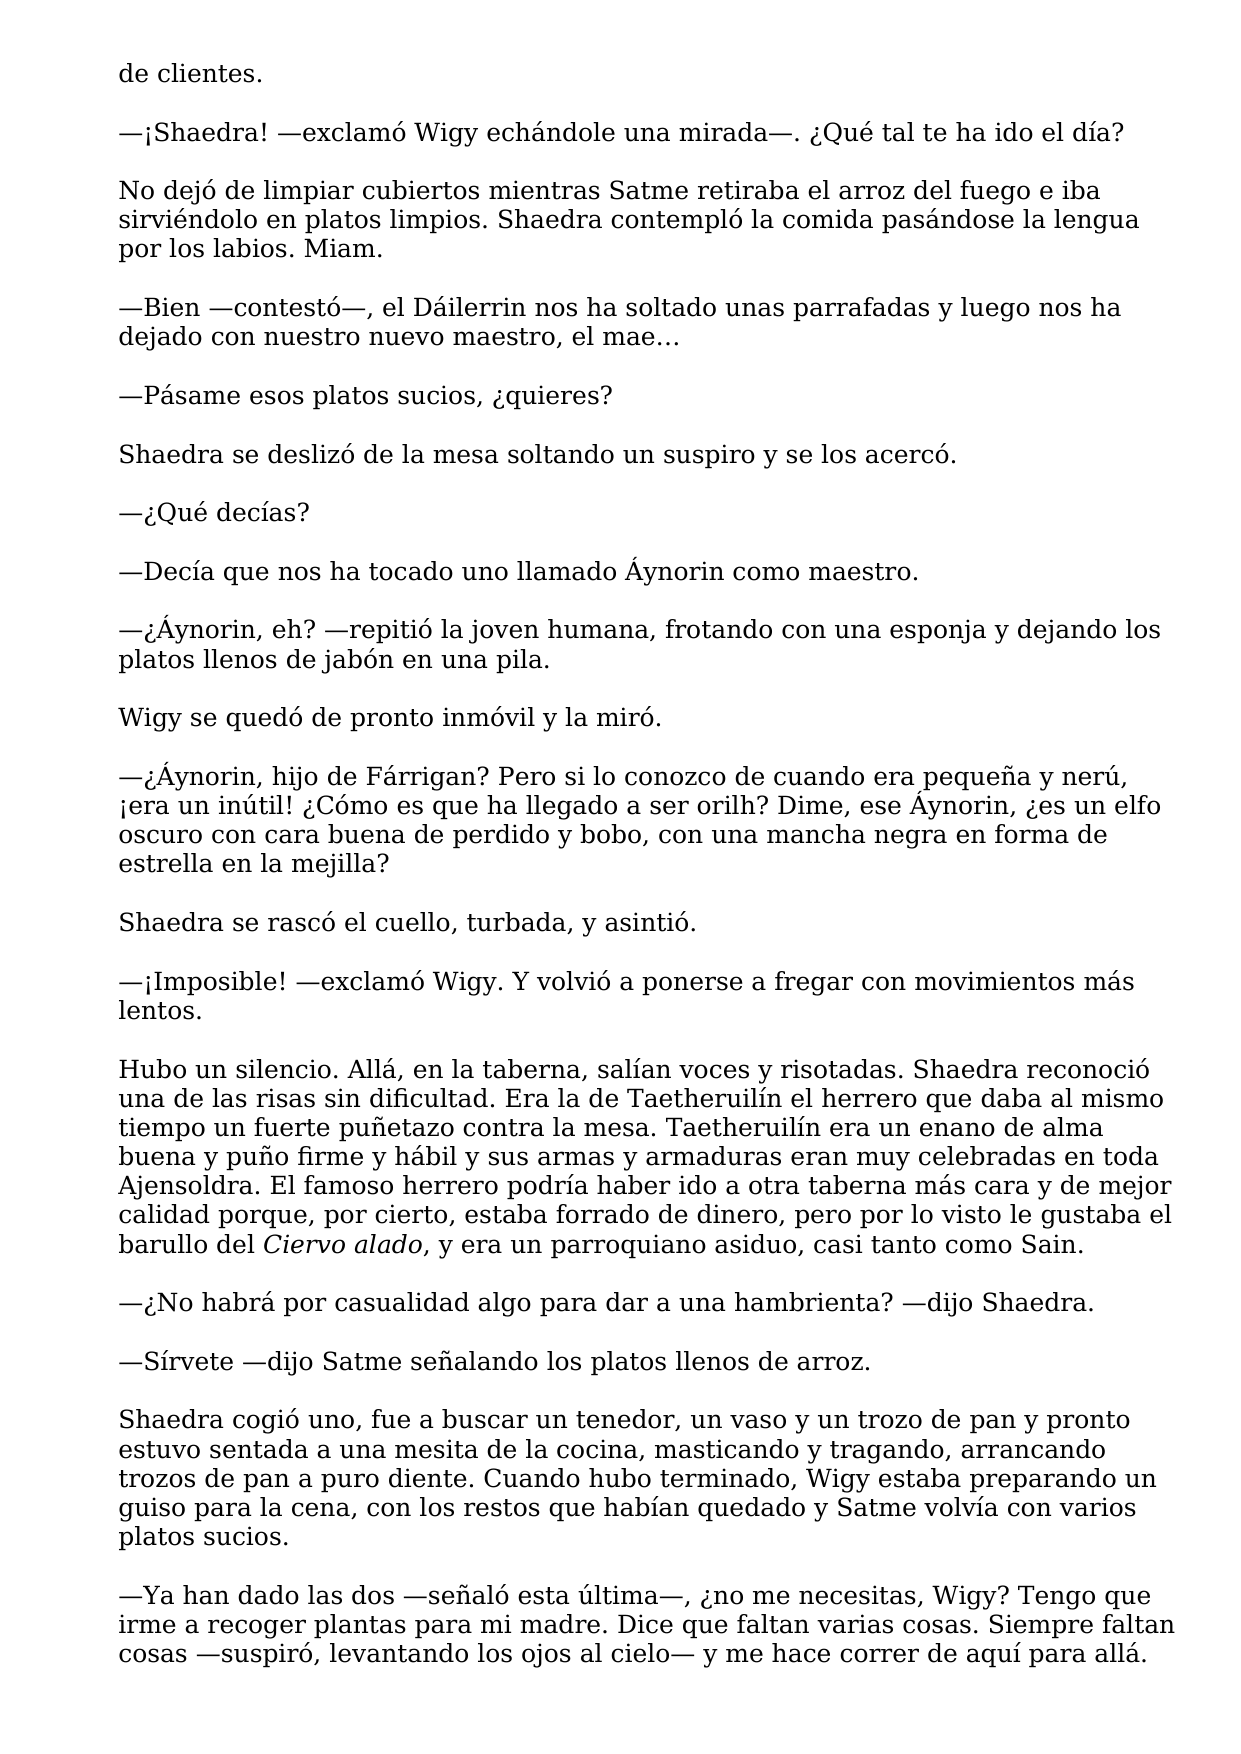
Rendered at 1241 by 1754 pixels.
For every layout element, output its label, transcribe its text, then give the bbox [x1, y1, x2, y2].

text Shaedra cogió uno, fue a buscar un tenedor, un vaso y un trozo de pan y pronto estuvo sentada a una mesita de la cocina, masticando y tragando, arrancando trozos de pan a puro diente. Cuando hubo terminado, Wigy estaba preparando un guiso para la cena, con los restos que habían quedado y Satme volvía con varios platos sucios. [118, 1406, 1181, 1552]
text —¿Áynorin, eh? —repitió la joven humana, frotando con una esponja y dejando los platos llenos de jabón en una pila. [118, 616, 1181, 674]
text Wigy se quedó de pronto inmóvil y la miró. [118, 703, 1181, 733]
text Hubo un silencio. Allá, en la taberna, salían voces y risotadas. Shaedra reconoció una de las risas sin dificultad. Era la de Taetheruilín el herrero que daba al mismo tiempo un fuerte puñetazo contra la mesa. Taetheruilín era un enano de alma buena y puño firme y hábil y sus armas y armaduras eran muy celebradas en toda Ajensoldra. El famoso herrero podría haber ido a otra taberna más cara y de mejor calidad porque, por cierto, estaba forrado de dinero, pero por lo visto le gustaba el barullo del Ciervo alado, y era un parroquiano asiduo, casi tanto como Sain. [118, 1055, 1181, 1259]
text —¡Imposible! —exclamó Wigy. Y volvió a ponerse a fregar con movimientos más lentos. [118, 967, 1181, 1025]
text —Sírvete —dijo Satme señalando los platos llenos de arroz. [118, 1347, 1181, 1376]
text —¿Qué decías? [118, 498, 1181, 528]
text —Ya han dado las dos —señaló esta última—, ¿no me necesitas, Wigy? Tengo que irme a recoger plantas para mi madre. Dice que faltan varias cosas. Siempre faltan cosas —suspiró, levantando los ojos al cielo— y me hace correr de aquí para allá. [118, 1581, 1181, 1668]
text —¿Áynorin, hijo de Fárrigan? Pero si lo conozco de cuando era pequeña y nerú, ¡era un inútil! ¿Cómo es que ha llegado a ser orilh? Dime, ese Áynorin, ¿es un elfo oscuro con cara buena de perdido y bobo, con una mancha negra en forma de estrella en la mejilla? [118, 762, 1181, 879]
text —¡Shaedra! —exclamó Wigy echándole una mirada—. ¿Qué tal te ha ido el día? [118, 118, 1181, 147]
text Shaedra se rascó el cuello, turbada, y asintió. [118, 908, 1181, 937]
text Shaedra se deslizó de la mesa soltando un suspiro y se los acercó. [118, 440, 1181, 469]
text —Pásame esos platos sucios, ¿quieres? [118, 381, 1181, 410]
text —Bien —contestó—, el Dáilerrin nos ha soltado unas parrafadas y luego nos ha dejado con nuestro nuevo maestro, el mae… [118, 293, 1181, 352]
text —Decía que nos ha tocado uno llamado Áynorin como maestro. [118, 557, 1181, 586]
text de clientes. [118, 59, 1181, 88]
text No dejó de limpiar cubiertos mientras Satme retiraba el arroz del fuego e iba sirviéndolo en platos limpios. Shaedra contempló la comida pasándose la lengua por los labios. Miam. [118, 176, 1181, 264]
text —¿No habrá por casualidad algo para dar a una hambrienta? —dijo Shaedra. [118, 1288, 1181, 1318]
